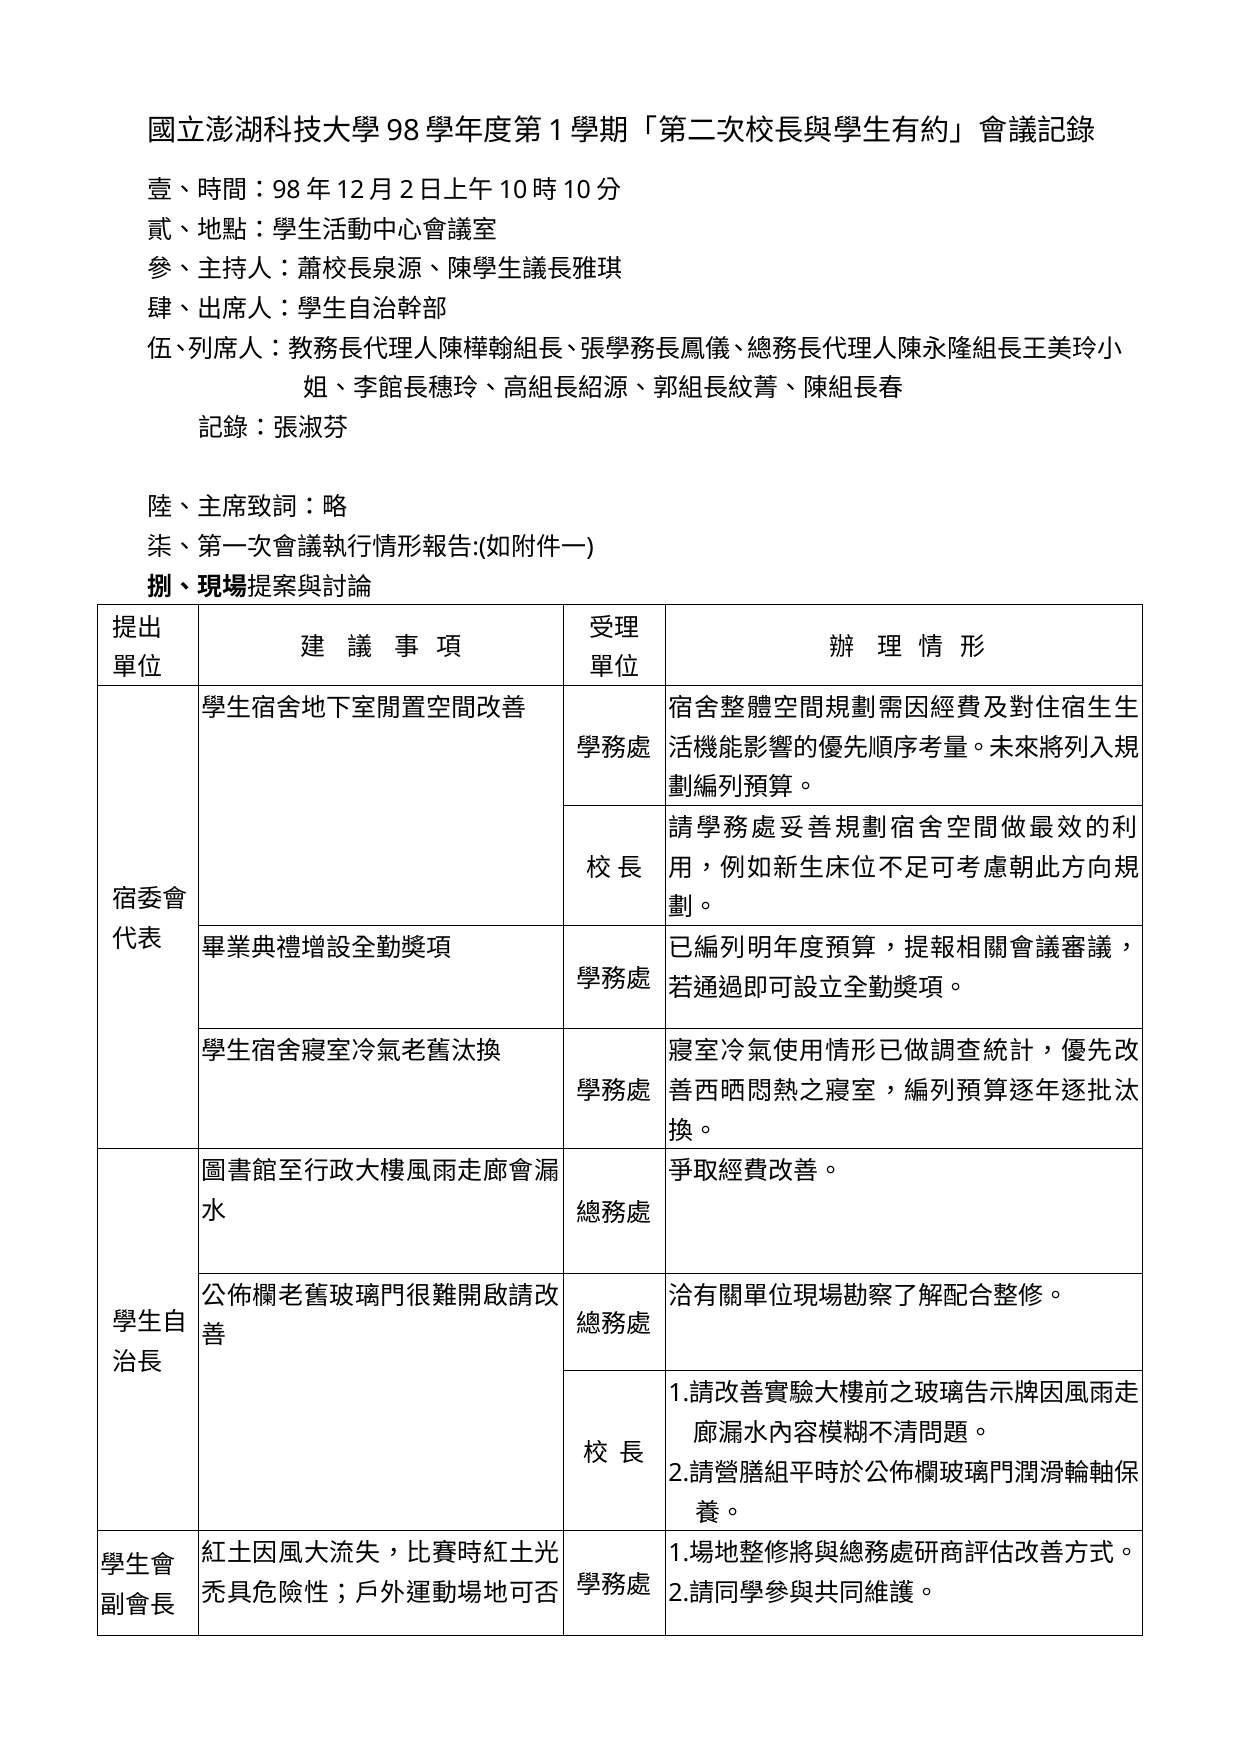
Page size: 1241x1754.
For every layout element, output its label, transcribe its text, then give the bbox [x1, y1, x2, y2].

table_header 提出 單位 [98, 605, 198, 685]
table_cell 總務處 [564, 1149, 665, 1272]
table_cell 寢室冷氣使用情形已做調查統計，優先改善西晒悶熱之寢室，編列預算逐年逐批汰換。 [666, 1029, 1142, 1148]
table_cell 學務處 [564, 686, 665, 805]
table_cell 爭取經費改善。 [666, 1149, 1142, 1272]
table_cell 宿委會代表 [98, 686, 198, 1148]
table_cell 宿舍整體空間規劃需因經費及對住宿生生活機能影響的優先順序考量。未來將列入規劃編列預算。 [666, 686, 1142, 805]
text 國立澎湖科技大學98學年度第1學期「第二次校長與學生有約」會議記錄 [147, 88, 1122, 168]
table_cell 學生自治長 [98, 1149, 198, 1530]
table_header 辦 理 情 形 [666, 605, 1142, 685]
table_cell 學生會副會長 [98, 1531, 198, 1635]
table_cell 校 長 [564, 1371, 665, 1530]
table_cell 學生宿舍寢室冷氣老舊汰換 [199, 1029, 563, 1148]
table_cell 1.請改善實驗大樓前之玻璃告示牌因風雨走廊漏水內容模糊不清問題。 2.請營膳組平時於公佈欄玻璃門潤滑輪軸保養。 [666, 1371, 1142, 1530]
table_cell 紅土因風大流失，比賽時紅土光禿具危險性；戶外運動場地可否 [199, 1531, 563, 1635]
text 陸、主席致詞：略 [147, 485, 1122, 525]
table_cell 畢業典禮增設全勤奬項 [199, 926, 563, 1028]
table_header 建 議 事 項 [199, 605, 563, 685]
text 捌、現場提案與討論 [147, 564, 1122, 604]
table_cell 學務處 [564, 1531, 665, 1635]
table_cell 校 長 [564, 806, 665, 925]
table_cell 1.場地整修將與總務處研商評估改善方式。 2.請同學參與共同維護。 [666, 1531, 1142, 1635]
table_cell 學生宿舍地下室閒置空間改善 [199, 686, 563, 925]
table_header 受理 單位 [564, 605, 665, 685]
text 柒、第一次會議執行情形報告:(如附件一) [147, 525, 1122, 564]
table_cell 洽有關單位現場勘察了解配合整修。 [666, 1274, 1142, 1370]
table_cell 請學務處妥善規劃宿舍空間做最效的利用，例如新生床位不足可考慮朝此方向規劃。 [666, 806, 1142, 925]
text 記錄：張淑芬 [198, 406, 1122, 446]
table_cell 學務處 [564, 1029, 665, 1148]
text 肆、出席人：學生自治幹部 [147, 287, 1122, 326]
table_cell 學務處 [564, 926, 665, 1028]
text 伍、列席人：教務長代理人陳樺翰組長、張學務長鳳儀、總務長代理人陳永隆組長王美玲小姐、李館長穗玲、高組長紹源、郭組長紋菁、陳組長春 [147, 326, 1122, 406]
table_cell 公佈欄老舊玻璃門很難開啟請改善 [199, 1274, 563, 1530]
table_cell 已編列明年度預算，提報相關會議審議，若通過即可設立全勤奬項。 [666, 926, 1142, 1028]
text 壹、時間：98年12月2日上午10時10分 [147, 168, 1122, 207]
table_cell 圖書館至行政大樓風雨走廊會漏水 [199, 1149, 563, 1272]
table_cell 總務處 [564, 1274, 665, 1370]
text 參、主持人：蕭校長泉源、陳學生議長雅琪 [147, 247, 1122, 287]
text 貳、地點：學生活動中心會議室 [147, 207, 1122, 247]
